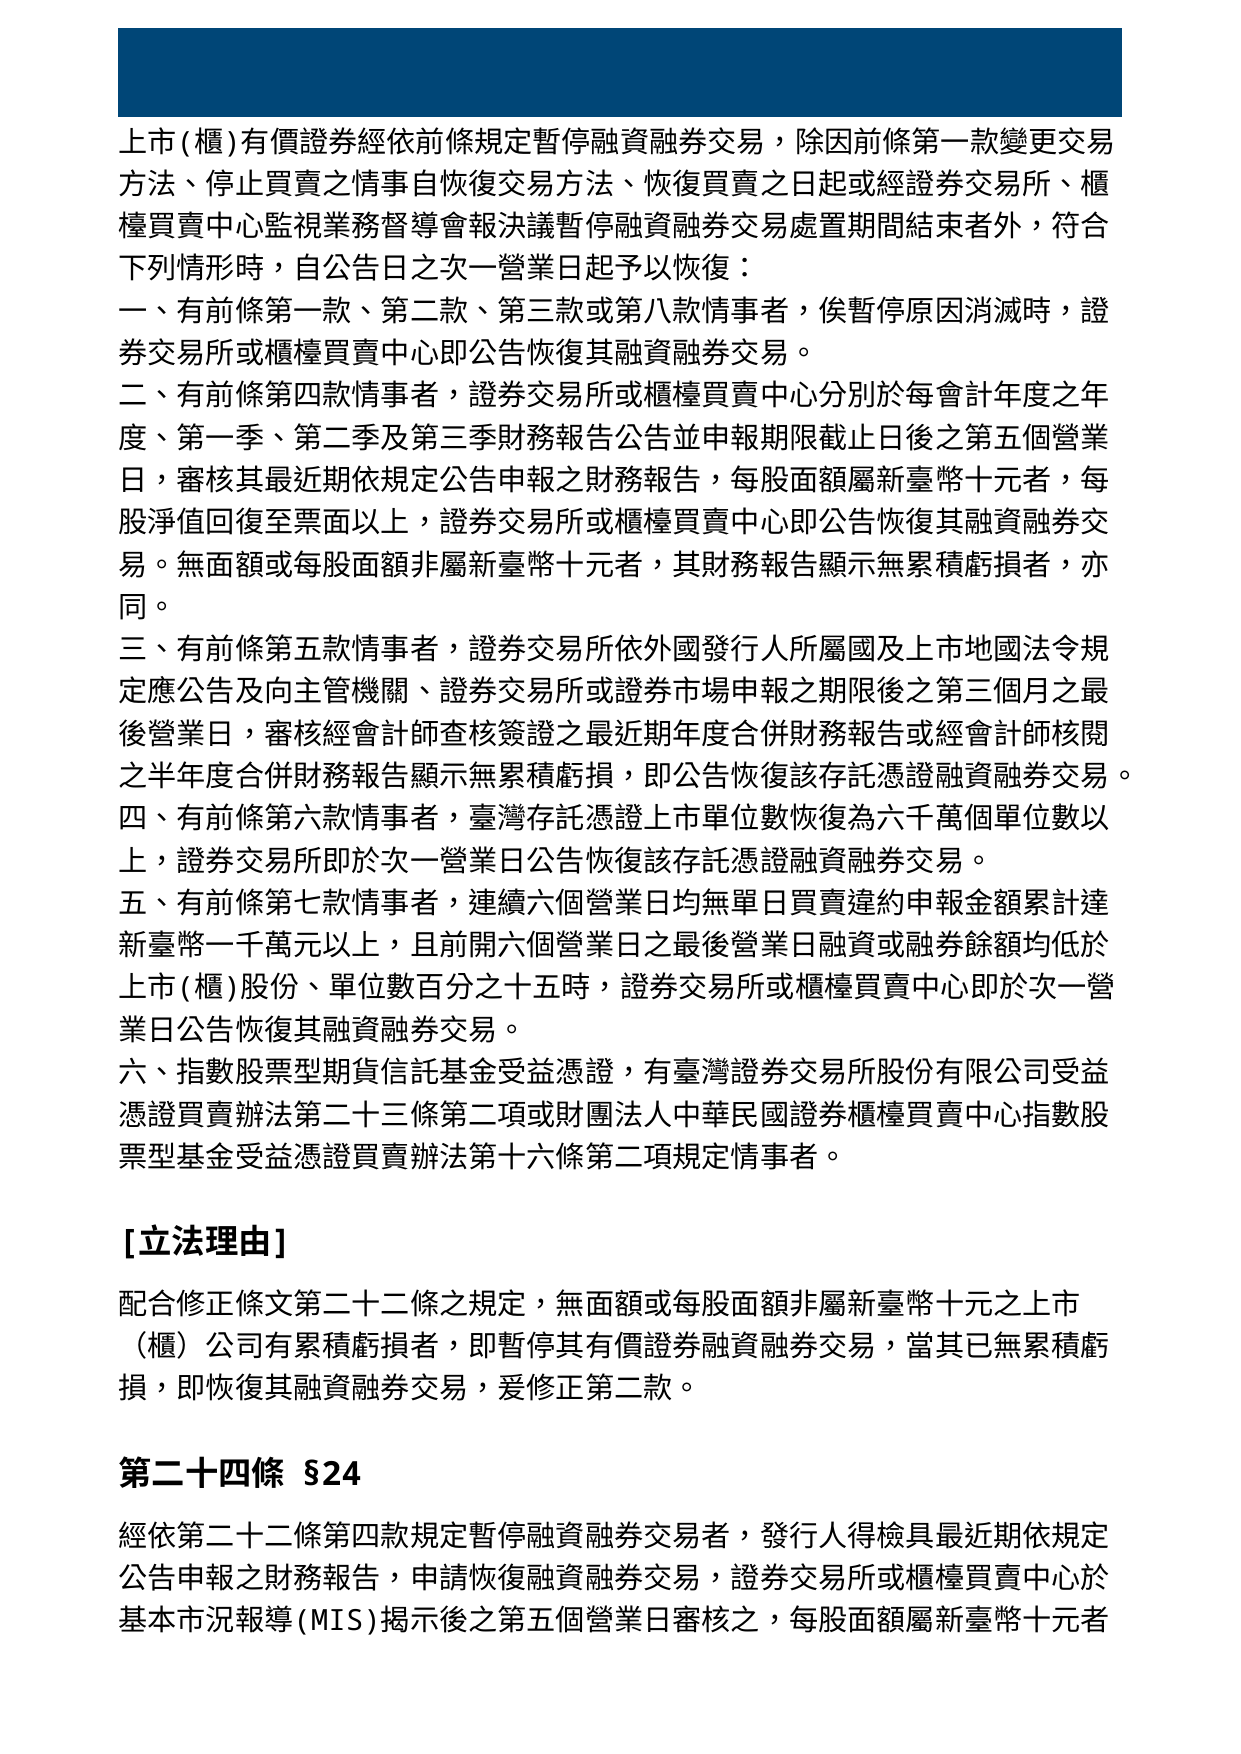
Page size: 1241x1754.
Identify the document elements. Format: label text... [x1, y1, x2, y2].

text 四、有前條第六款情事者，臺灣存託憑證上市單位數恢復為六千萬個單位數以上，證券交易所即於次一營業日公告恢復該存託憑證融資融券交易。 [118, 795, 1122, 879]
text 一、有前條第一款、第二款、第三款或第八款情事者，俟暫停原因消滅時，證券交易所或櫃檯買賣中心即公告恢復其融資融券交易。 [118, 287, 1122, 372]
text [立法理由] [118, 1215, 1122, 1264]
text 六、指數股票型期貨信託基金受益憑證，有臺灣證券交易所股份有限公司受益憑證買賣辦法第二十三條第二項或財團法人中華民國證券櫃檯買賣中心指數股票型基金受益憑證買賣辦法第十六條第二項規定情事者。 [118, 1049, 1122, 1176]
text 上市(櫃)有價證券經依前條規定暫停融資融券交易，除因前條第一款變更交易方法、停止買賣之情事自恢復交易方法、恢復買賣之日起或經證券交易所、櫃檯買賣中心監視業務督導會報決議暫停融資融券交易處置期間結束者外，符合下列情形時，自公告日之次一營業日起予以恢復： [118, 118, 1122, 287]
text 第二十四條 §24 [118, 1447, 1122, 1495]
text 二、有前條第四款情事者，證券交易所或櫃檯買賣中心分別於每會計年度之年度、第一季、第二季及第三季財務報告公告並申報期限截止日後之第五個營業日，審核其最近期依規定公告申報之財務報告，每股面額屬新臺幣十元者，每股淨值回復至票面以上，證券交易所或櫃檯買賣中心即公告恢復其融資融券交易。無面額或每股面額非屬新臺幣十元者，其財務報告顯示無累積虧損者，亦同。 [118, 372, 1122, 626]
text 配合修正條文第二十二條之規定，無面額或每股面額非屬新臺幣十元之上市（櫃）公司有累積虧損者，即暫停其有價證券融資融券交易，當其已無累積虧損，即恢復其融資融券交易，爰修正第二款。 [118, 1280, 1122, 1407]
text 五、有前條第七款情事者，連續六個營業日均無單日買賣違約申報金額累計達新臺幣一千萬元以上，且前開六個營業日之最後營業日融資或融券餘額均低於上市(櫃)股份、單位數百分之十五時，證券交易所或櫃檯買賣中心即於次一營業日公告恢復其融資融券交易。 [118, 879, 1122, 1049]
text 經依第二十二條第四款規定暫停融資融券交易者，發行人得檢具最近期依規定公告申報之財務報告，申請恢復融資融券交易，證券交易所或櫃檯買賣中心於基本市況報導(MIS)揭示後之第五個營業日審核之，每股面額屬新臺幣十元者 [118, 1512, 1122, 1639]
text 三、有前條第五款情事者，證券交易所依外國發行人所屬國及上市地國法令規定應公告及向主管機關、證券交易所或證券市場申報之期限後之第三個月之最後營業日，審核經會計師查核簽證之最近期年度合併財務報告或經會計師核閱之半年度合併財務報告顯示無累積虧損，即公告恢復該存託憑證融資融券交易。 [118, 626, 1122, 795]
